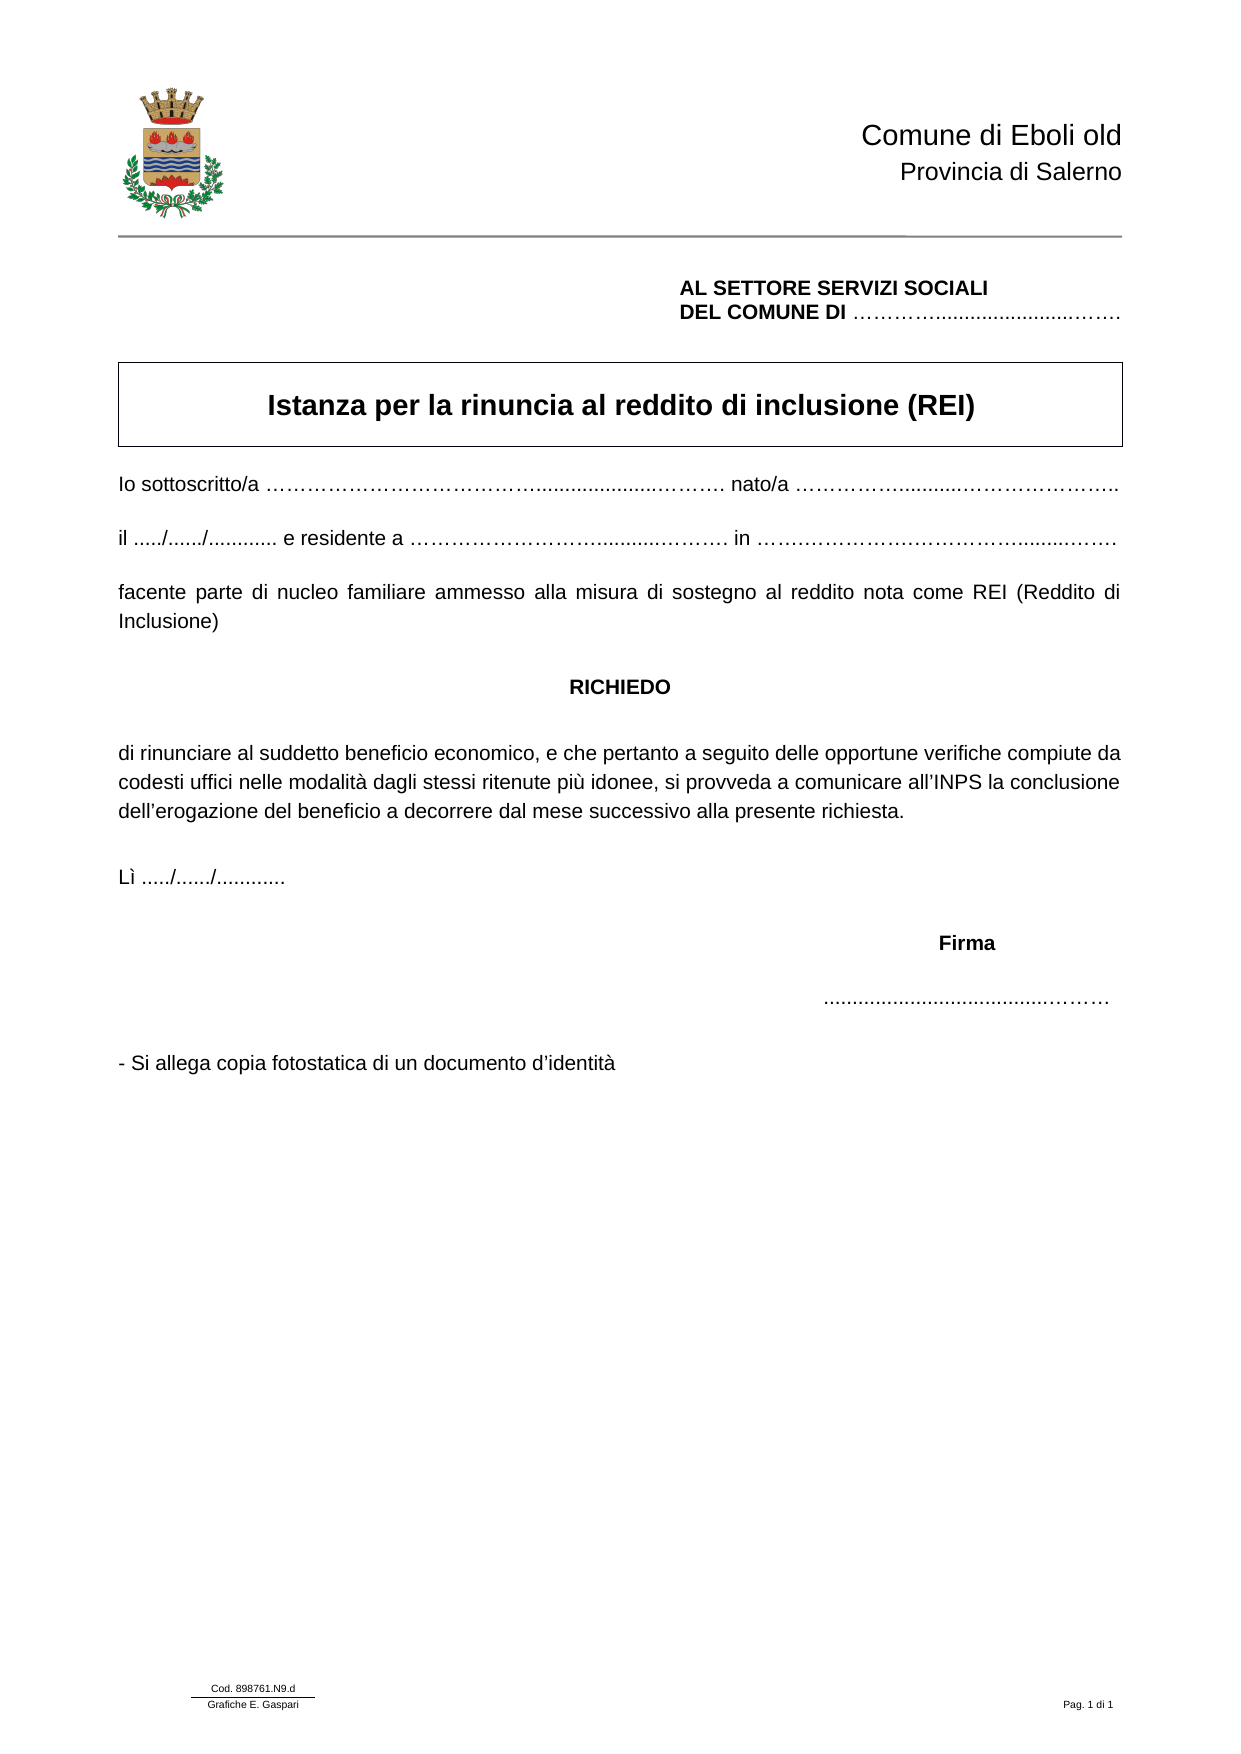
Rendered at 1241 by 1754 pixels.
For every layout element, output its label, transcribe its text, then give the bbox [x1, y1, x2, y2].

text facente parte di nucleo familiare ammesso alla misura di sostegno al reddito nota come REI (Reddito di Inclusione) [118, 580, 1122, 632]
text di rinunciare al suddetto beneficio economico, e che pertanto a seguito delle opportune verifiche compiute da codesti uffici nelle modalità dagli stessi ritenute più idonee, si provveda a comunicare all’INPS la conclusione dell’erogazione del beneficio a decorrere dal mese successivo alla presente richiesta. [118, 741, 1122, 822]
text AL SETTORE SERVIZI SOCIALI DEL COMUNE DI …………........................……. [679, 276, 1122, 324]
text Io sottoscritto/a ………………………………….....................………. nato/a ……………...........………………….. [118, 472, 1122, 496]
text Firma [812, 931, 1122, 955]
table_header Istanza per la rinuncia al reddito di inclusione (REI) [119, 363, 1122, 446]
text RICHIEDO [118, 675, 1122, 699]
text Provincia di Salerno [224, 157, 1122, 185]
text Comune di Eboli old [224, 118, 1122, 152]
text Lì ...../....../............ [118, 865, 1122, 889]
text - Si allega copia fotostatica di un documento d’identità [118, 1051, 1122, 1075]
picture [122, 87, 224, 219]
text il ...../....../............ e residente a ………………………...........………. in …….…………….…………….........……. [118, 526, 1122, 550]
text .......................................……… [812, 985, 1122, 1009]
